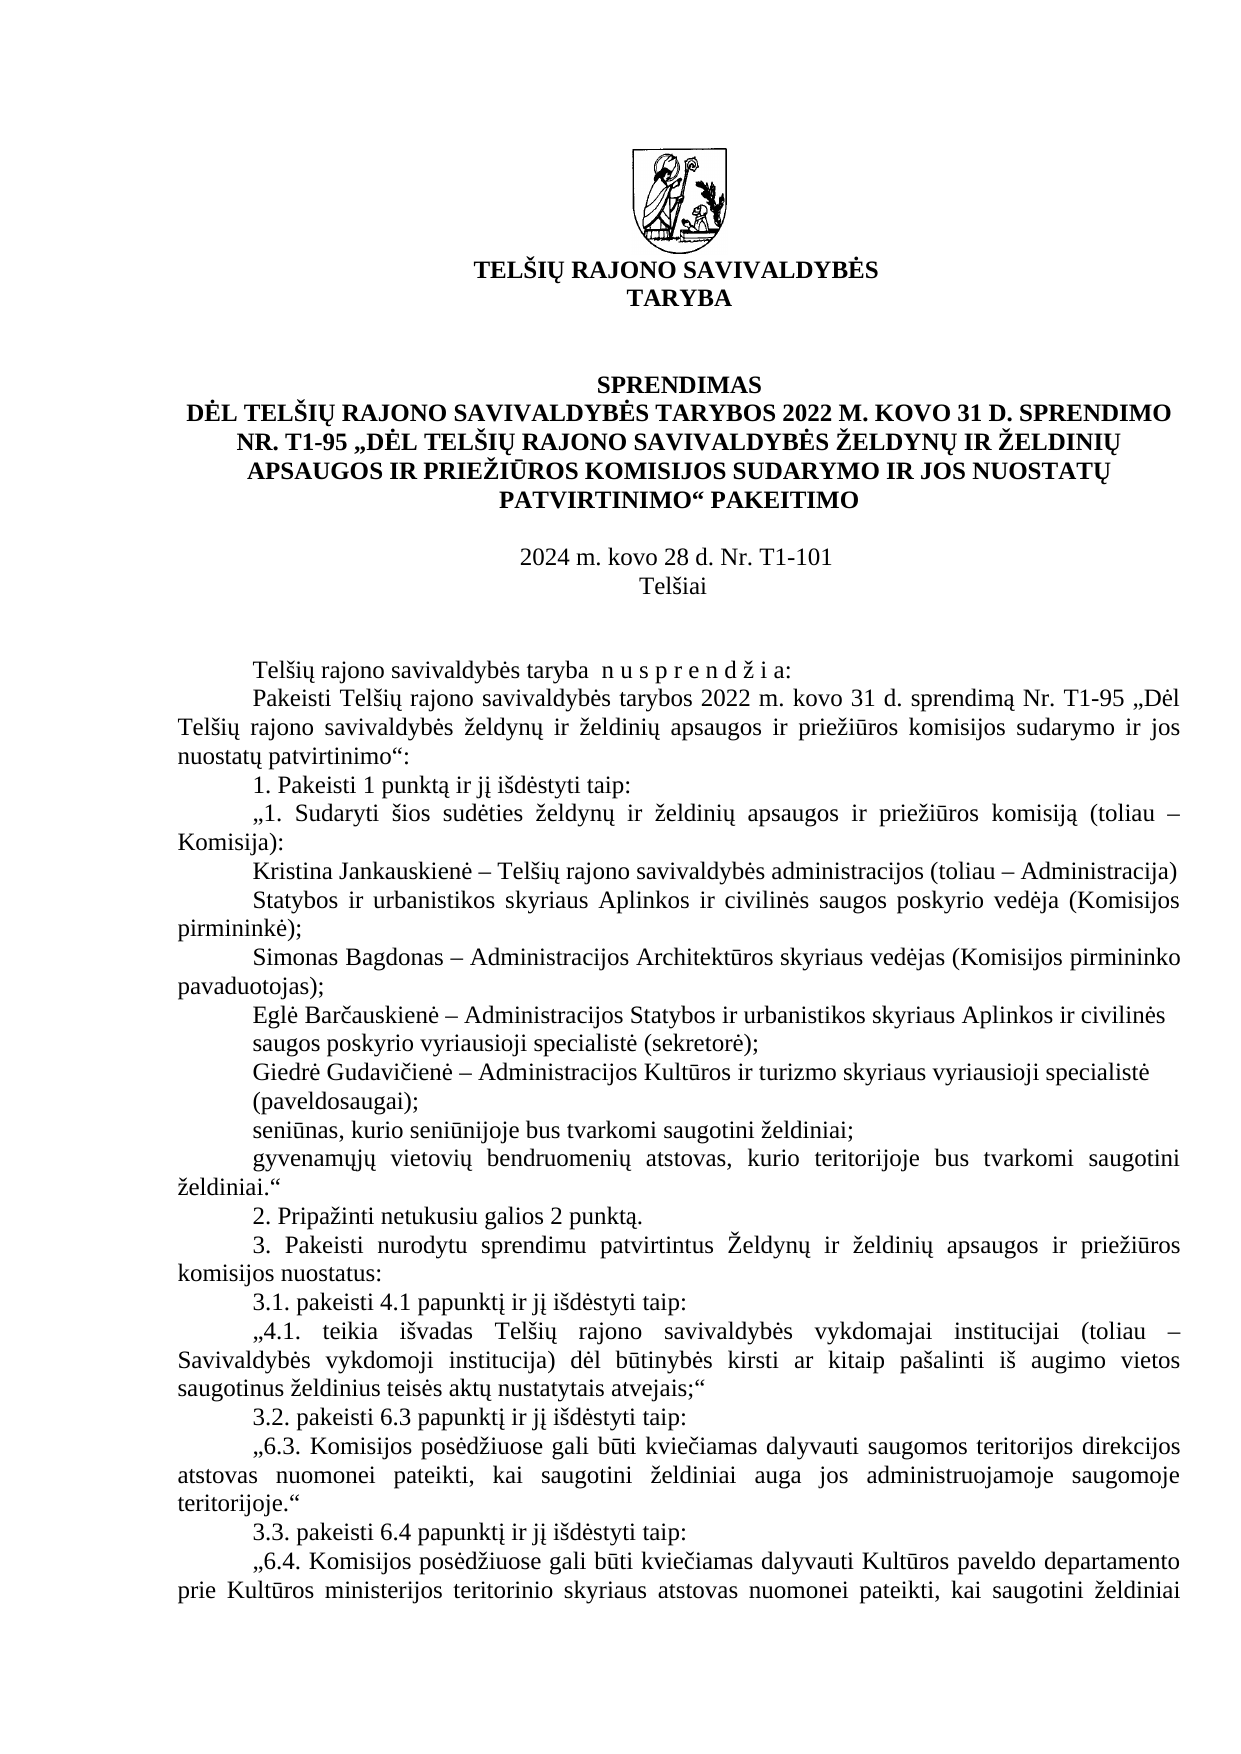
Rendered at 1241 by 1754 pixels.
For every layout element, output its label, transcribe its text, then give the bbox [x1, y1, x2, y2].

text Statybos ir urbanistikos skyriaus Aplinkos ir civilinės saugos poskyrio vedėja (Komisijos pirmininkė); [177, 885, 1181, 942]
text „6.3. Komisijos posėdžiuose gali būti kviečiamas dalyvauti saugomos teritorijos direkcijos atstovas nuomonei pateikti, kai saugotini želdiniai auga jos administruojamoje saugomoje teritorijoje.“ [177, 1431, 1181, 1517]
text 2024 m. kovo 28 d. Nr. T1-101 [177, 542, 1181, 571]
text 3.2. pakeisti 6.3 papunktį ir jį išdėstyti taip: [177, 1402, 1181, 1431]
text (paveldosaugai); [177, 1086, 1181, 1115]
text Pakeisti Telšių rajono savivaldybės tarybos 2022 m. kovo 31 d. sprendimą Nr. T1-95 „Dėl Telšių rajono savivaldybės želdynų ir želdinių apsaugos ir priežiūros komisijos sudarymo ir jos nuostatų patvirtinimo“: [177, 683, 1181, 770]
text 3.1. pakeisti 4.1 papunktį ir jį išdėstyti taip: [177, 1287, 1181, 1316]
text Eglė Barčauskienė – Administracijos Statybos ir urbanistikos skyriaus Aplinkos ir civilinės [177, 1000, 1181, 1028]
text „6.4. Komisijos posėdžiuose gali būti kviečiamas dalyvauti Kultūros paveldo departamento prie Kultūros ministerijos teritorinio skyriaus atstovas nuomonei pateikti, kai saugotini želdiniai [177, 1546, 1181, 1603]
text seniūnas, kurio seniūnijoje bus tvarkomi saugotini želdiniai; [177, 1115, 1181, 1143]
text 3.3. pakeisti 6.4 papunktį ir jį išdėstyti taip: [177, 1517, 1181, 1546]
text 2. Pripažinti netukusiu galios 2 punktą. [177, 1201, 1181, 1230]
text Telšiai [177, 571, 1181, 600]
text Telšių rajono savivaldybės taryba n u s p r e n d ž i a: [177, 655, 1181, 683]
text „4.1. teikia išvadas Telšių rajono savivaldybės vykdomajai institucijai (toliau – Savivaldybės vykdomoji institucija) dėl būtinybės kirsti ar kitaip pašalinti iš augimo vietos saugotinus želdinius teisės aktų nustatytais atvejais;“ [177, 1316, 1181, 1402]
text 3. Pakeisti nurodytu sprendimu patvirtintus Želdynų ir želdinių apsaugos ir priežiūros komisijos nuostatus: [177, 1230, 1181, 1287]
text TELŠIŲ RAJONO SAVIVALDYBĖS [177, 255, 1181, 283]
text Kristina Jankauskienė – Telšių rajono savivaldybės administracijos (toliau – Administracija) [177, 856, 1181, 885]
text SPRENDIMAS [177, 370, 1181, 398]
text TARYBA [177, 283, 1181, 312]
text Simonas Bagdonas – Administracijos Architektūros skyriaus vedėjas (Komisijos pirmininko pavaduotojas); [177, 942, 1181, 1000]
text saugos poskyrio vyriausioji specialistė (sekretorė); [177, 1028, 1181, 1057]
text Giedrė Gudavičienė – Administracijos Kultūros ir turizmo skyriaus vyriausioji specialistė [177, 1057, 1181, 1086]
text 1. Pakeisti 1 punktą ir jį išdėstyti taip: [177, 770, 1181, 798]
text DĖL TELŠIŲ RAJONO SAVIVALDYBĖS TARYBOS 2022 M. KOVO 31 D. SPRENDIMO NR. T1-95 „DĖL TELŠIŲ RAJONO SAVIVALDYBĖS ŽELDYNŲ IR ŽELDINIŲ APSAUGOS IR PRIEŽIŪROS KOMISIJOS SUDARYMO IR JOS NUOSTATŲ PATVIRTINIMO“ PAKEITIMO [177, 398, 1181, 513]
text gyvenamųjų vietovių bendruomenių atstovas, kurio teritorijoje bus tvarkomi saugotini želdiniai.“ [177, 1143, 1181, 1201]
text „1. Sudaryti šios sudėties želdynų ir želdinių apsaugos ir priežiūros komisiją (toliau – Komisija): [177, 798, 1181, 856]
